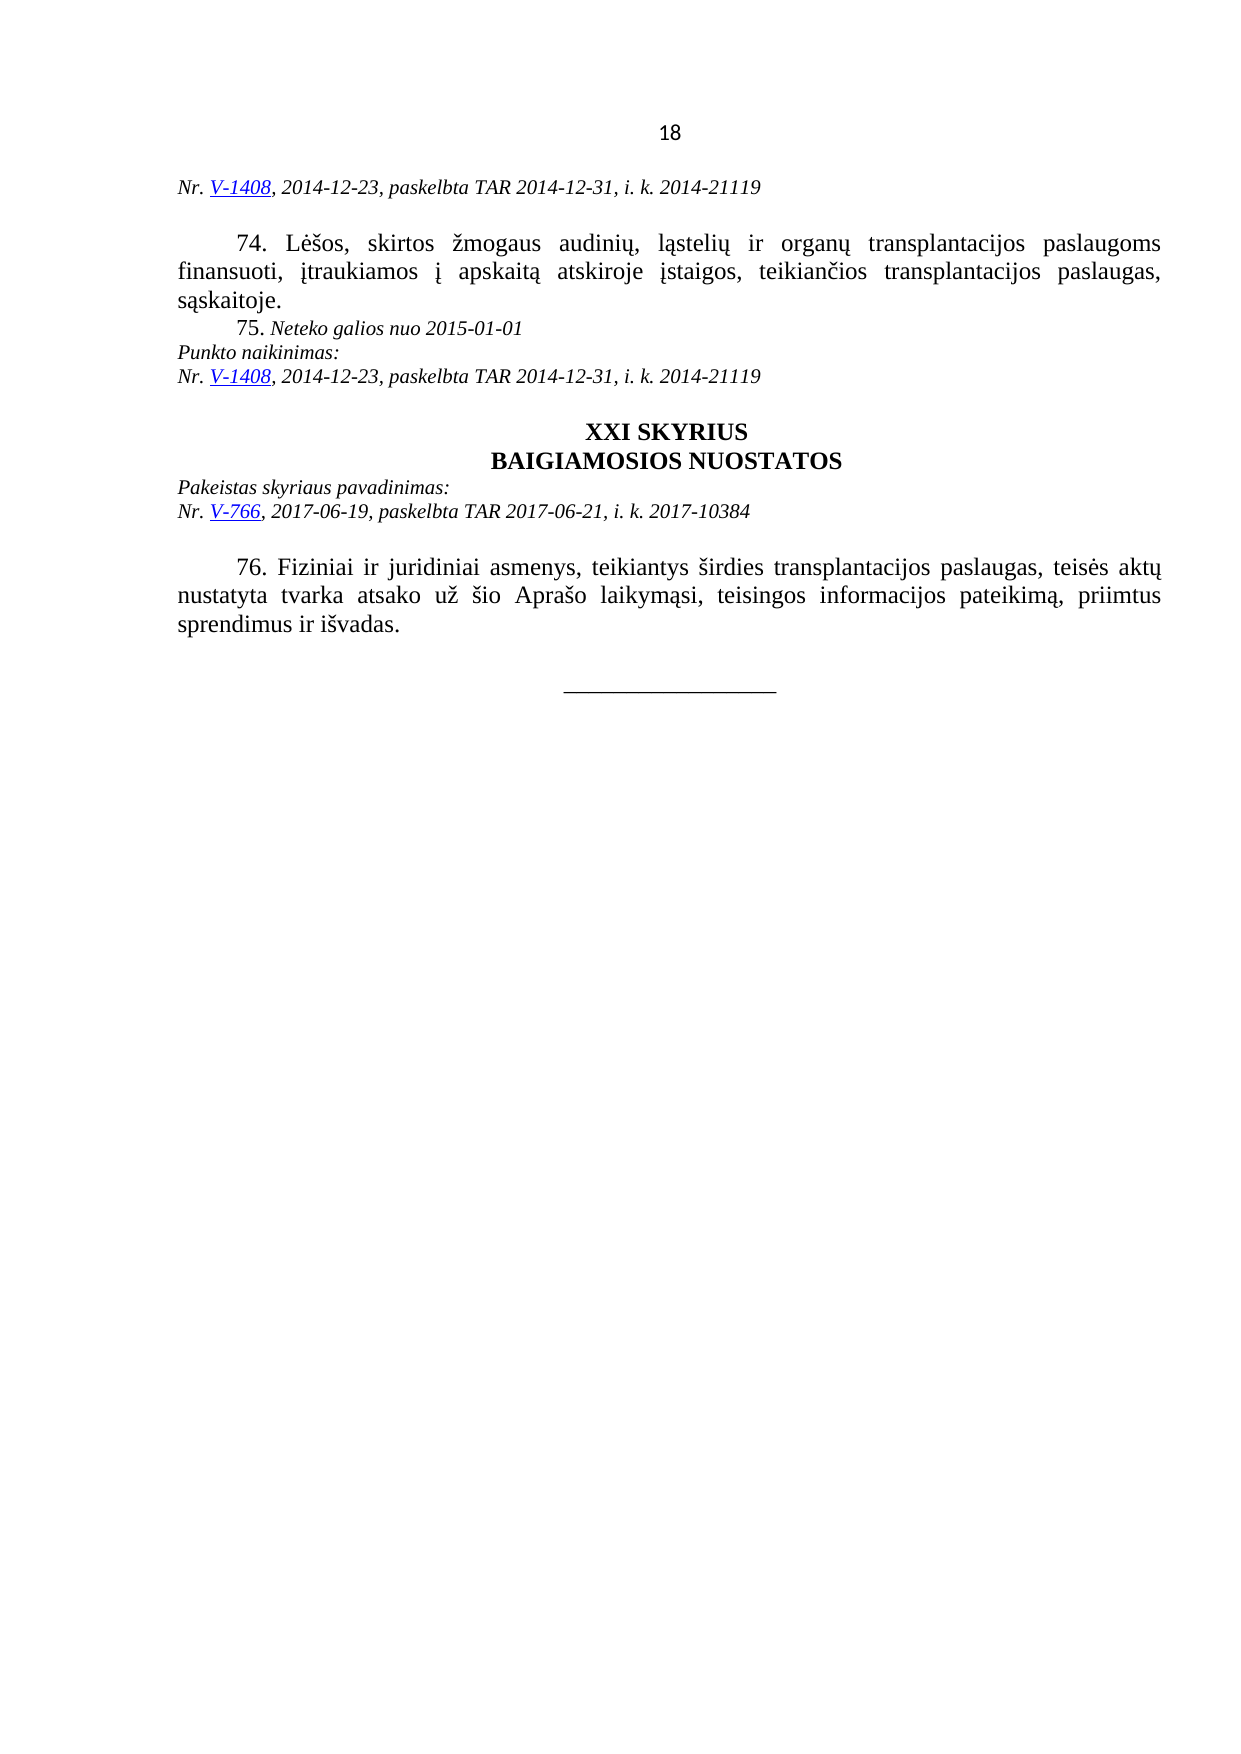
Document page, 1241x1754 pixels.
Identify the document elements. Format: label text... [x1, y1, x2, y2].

text 75. Neteko galios nuo 2015-01-01 [177, 314, 1162, 340]
text Nr. V-1408, 2014-12-23, paskelbta TAR 2014-12-31, i. k. 2014-21119 [177, 364, 1162, 388]
text Nr. V-766, 2017-06-19, paskelbta TAR 2017-06-21, i. k. 2017-10384 [177, 499, 1162, 523]
text 74. Lėšos, skirtos žmogaus audinių, ląstelių ir organų transplantacijos paslaugoms finansuoti, įtraukiamos į apskaitą atskiroje įstaigos, teikiančios transplantacijos paslaugas, sąskaitoje. [177, 228, 1162, 314]
text Nr. V-1408, 2014-12-23, paskelbta TAR 2014-12-31, i. k. 2014-21119 [177, 175, 1162, 199]
text XXI SKYRIUS BAIGIAMOSIOS NUOSTATOS [177, 417, 1162, 475]
text Punkto naikinimas: [177, 340, 1162, 364]
text Pakeistas skyriaus pavadinimas: [177, 475, 1162, 499]
text 76. Fiziniai ir juridiniai asmenys, teikiantys širdies transplantacijos paslaugas, teisės aktų nustatyta tvarka atsako už šio Aprašo laikymąsi, teisingos informacijos pateikimą, priimtus sprendimus ir išvadas. [177, 552, 1162, 638]
text _________________ [177, 667, 1162, 695]
